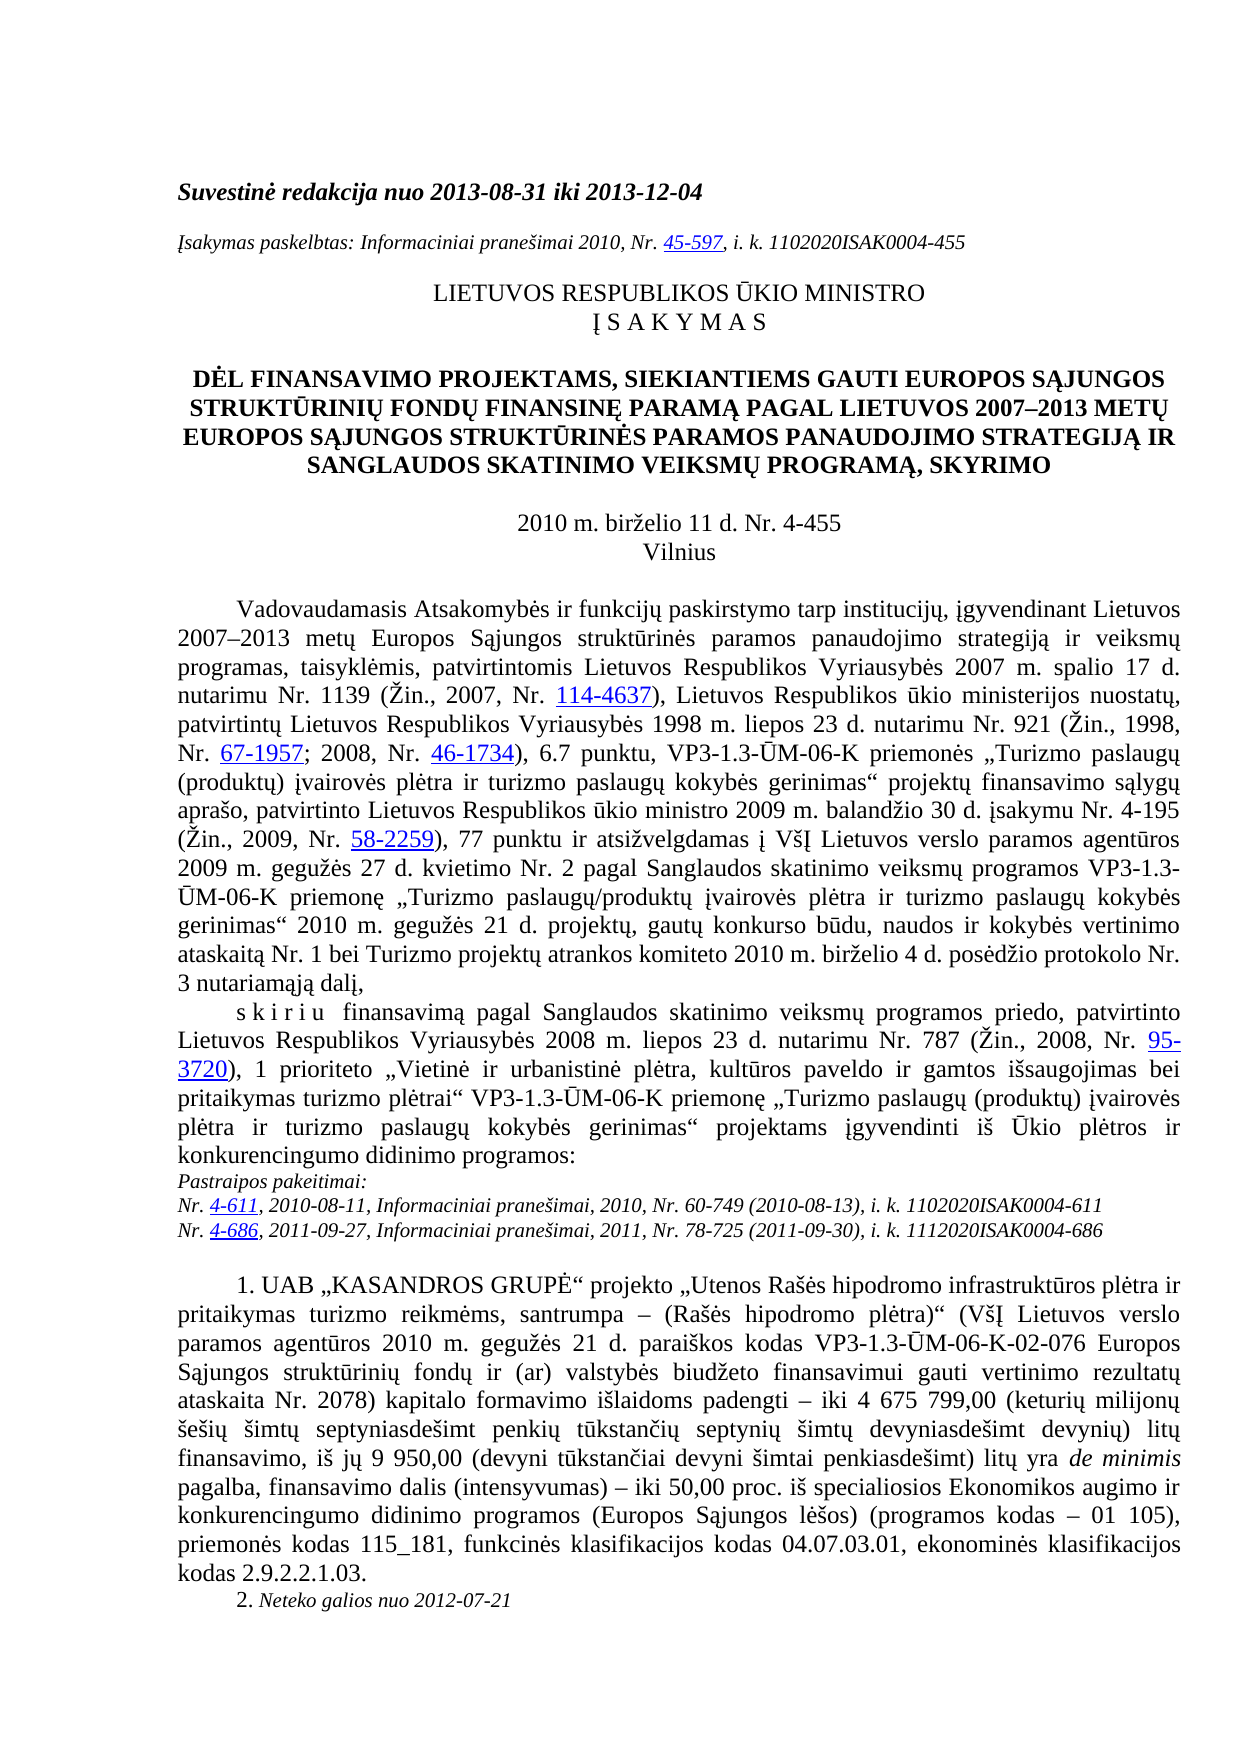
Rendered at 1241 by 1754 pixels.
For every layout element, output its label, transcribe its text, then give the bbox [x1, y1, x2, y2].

text 2010 m. birželio 11 d. Nr. 4-455 [177, 508, 1181, 537]
text LIETUVOS RESPUBLIKOS ŪKIO MINISTRO [177, 278, 1181, 307]
text Vadovaudamasis Atsakomybės ir funkcijų paskirstymo tarp institucijų, įgyvendinant Lietuvos 2007–2013 metų Europos Sąjungos struktūrinės paramos panaudojimo strategiją ir veiksmų programas, taisyklėmis, patvirtintomis Lietuvos Respublikos Vyriausybės 2007 m. spalio 17 d. nutarimu Nr. 1139 (Žin., 2007, Nr. 114-4637), Lietuvos Respublikos ūkio ministerijos nuostatų, patvirtintų Lietuvos Respublikos Vyriausybės 1998 m. liepos 23 d. nutarimu Nr. 921 (Žin., 1998, Nr. 67-1957; 2008, Nr. 46-1734), 6.7 punktu, VP3-1.3-ŪM-06-K priemonės „Turizmo paslaugų (produktų) įvairovės plėtra ir turizmo paslaugų kokybės gerinimas“ projektų finansavimo sąlygų aprašo, patvirtinto Lietuvos Respublikos ūkio ministro 2009 m. balandžio 30 d. įsakymu Nr. 4-195 (Žin., 2009, Nr. 58-2259), 77 punktu ir atsižvelgdamas į VšĮ Lietuvos verslo paramos agentūros 2009 m. gegužės 27 d. kvietimo Nr. 2 pagal Sanglaudos skatinimo veiksmų programos VP3-1.3-ŪM-06-K priemonę „Turizmo paslaugų/produktų įvairovės plėtra ir turizmo paslaugų kokybės gerinimas“ 2010 m. gegužės 21 d. projektų, gautų konkurso būdu, naudos ir kokybės vertinimo ataskaitą Nr. 1 bei Turizmo projektų atrankos komiteto 2010 m. birželio 4 d. posėdžio protokolo Nr. 3 nutariamąją dalį, [177, 594, 1181, 997]
text Suvestinė redakcija nuo 2013-08-31 iki 2013-12-04 [177, 177, 1181, 206]
text DĖL FINANSAVIMO PROJEKTAMS, SIEKIANTIEMS GAUTI EUROPOS SĄJUNGOS STRUKTŪRINIŲ FONDŲ FINANSINĘ PARAMĄ PAGAL LIETUVOS 2007–2013 METŲ EUROPOS SĄJUNGOS STRUKTŪRINĖS PARAMOS PANAUDOJIMO STRATEGIJĄ IR SANGLAUDOS SKATINIMO VEIKSMŲ PROGRAMĄ, SKYRIMO [177, 364, 1181, 479]
text Nr. 4-611, 2010-08-11, Informaciniai pranešimai, 2010, Nr. 60-749 (2010-08-13), i. k. 1102020ISAK0004-611 [177, 1193, 1181, 1217]
text Įsakymas paskelbtas: Informaciniai pranešimai 2010, Nr. 45-597, i. k. 1102020ISAK0004-455 [177, 230, 1181, 254]
text 2. Neteko galios nuo 2012-07-21 [177, 1587, 1181, 1613]
text Vilnius [177, 537, 1181, 566]
text Pastraipos pakeitimai: [177, 1169, 1181, 1193]
text skiriu finansavimą pagal Sanglaudos skatinimo veiksmų programos priedo, patvirtinto Lietuvos Respublikos Vyriausybės 2008 m. liepos 23 d. nutarimu Nr. 787 (Žin., 2008, Nr. 95-3720), 1 prioriteto „Vietinė ir urbanistinė plėtra, kultūros paveldo ir gamtos išsaugojimas bei pritaikymas turizmo plėtrai“ VP3-1.3-ŪM-06-K priemonę „Turizmo paslaugų (produktų) įvairovės plėtra ir turizmo paslaugų kokybės gerinimas“ projektams įgyvendinti iš Ūkio plėtros ir konkurencingumo didinimo programos: [177, 997, 1181, 1169]
text ĮSAKYMAS [177, 307, 1181, 336]
text 1. UAB „KASANDROS GRUPĖ“ projekto „Utenos Rašės hipodromo infrastruktūros plėtra ir pritaikymas turizmo reikmėms, santrumpa – (Rašės hipodromo plėtra)“ (VšĮ Lietuvos verslo paramos agentūros 2010 m. gegužės 21 d. paraiškos kodas VP3-1.3-ŪM-06-K-02-076 Europos Sąjungos struktūrinių fondų ir (ar) valstybės biudžeto finansavimui gauti vertinimo rezultatų ataskaita Nr. 2078) kapitalo formavimo išlaidoms padengti – iki 4 675 799,00 (keturių milijonų šešių šimtų septyniasdešimt penkių tūkstančių septynių šimtų devyniasdešimt devynių) litų finansavimo, iš jų 9 950,00 (devyni tūkstančiai devyni šimtai penkiasdešimt) litų yra de minimis pagalba, finansavimo dalis (intensyvumas) – iki 50,00 proc. iš specialiosios Ekonomikos augimo ir konkurencingumo didinimo programos (Europos Sąjungos lėšos) (programos kodas – 01 105), priemonės kodas 115_181, funkcinės klasifikacijos kodas 04.07.03.01, ekonominės klasifikacijos kodas 2.9.2.2.1.03. [177, 1270, 1181, 1587]
text Nr. 4-686, 2011-09-27, Informaciniai pranešimai, 2011, Nr. 78-725 (2011-09-30), i. k. 1112020ISAK0004-686 [177, 1217, 1181, 1242]
